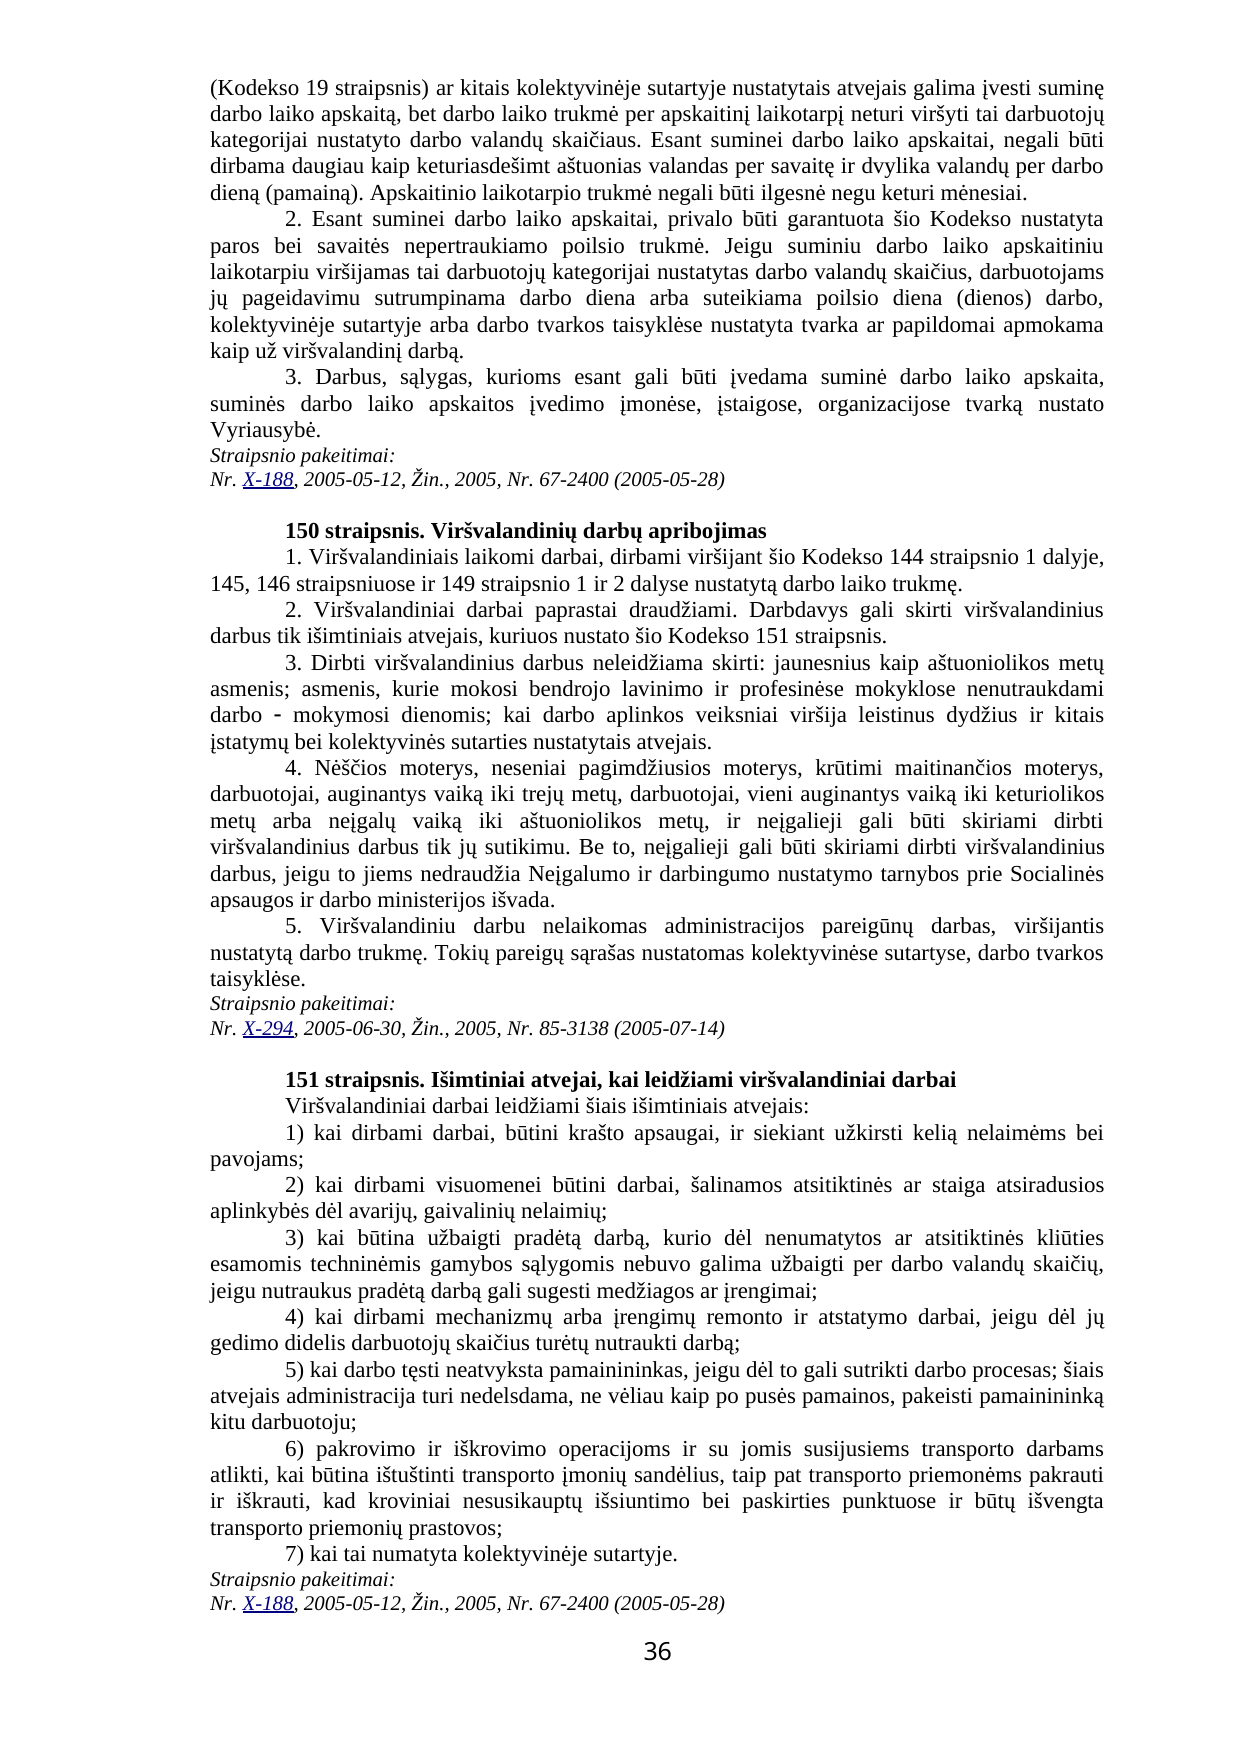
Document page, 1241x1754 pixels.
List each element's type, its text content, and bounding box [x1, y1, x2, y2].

text 6) pakrovimo ir iškrovimo operacijoms ir su jomis susijusiems transporto darbams atlikti, kai būtina ištuštinti transporto įmonių sandėlius, taip pat transporto priemonėms pakrauti ir iškrauti, kad kroviniai nesusikauptų išsiuntimo bei paskirties punktuose ir būtų išvengta transporto priemonių prastovos; [210, 1435, 1106, 1540]
text 3. Dirbti viršvalandinius darbus neleidžiama skirti: jaunesnius kaip aštuoniolikos metų asmenis; asmenis, kurie mokosi bendrojo lavinimo ir profesinėse mokyklose nenutraukdami darbo  mokymosi dienomis; kai darbo aplinkos veiksniai viršija leistinus dydžius ir kitais įstatymų bei kolektyvinės sutarties nustatytais atvejais. [210, 649, 1106, 754]
text 2. Esant suminei darbo laiko apskaitai, privalo būti garantuota šio Kodekso nustatyta paros bei savaitės nepertraukiamo poilsio trukmė. Jeigu suminiu darbo laiko apskaitiniu laikotarpiu viršijamas tai darbuotojų kategorijai nustatytas darbo valandų skaičius, darbuotojams jų pageidavimu sutrumpinama darbo diena arba suteikiama poilsio diena (dienos) darbo, kolektyvinėje sutartyje arba darbo tvarkos taisyklėse nustatyta tvarka ar papildomai apmokama kaip už viršvalandinį darbą. [210, 205, 1106, 363]
text (Kodekso 19 straipsnis) ar kitais kolektyvinėje sutartyje nustatytais atvejais galima įvesti suminę darbo laiko apskaitą, bet darbo laiko trukmė per apskaitinį laikotarpį neturi viršyti tai darbuotojų kategorijai nustatyto darbo valandų skaičiaus. Esant suminei darbo laiko apskaitai, negali būti dirbama daugiau kaip keturiasdešimt aštuonias valandas per savaitę ir dvylika valandų per darbo dieną (pamainą). Apskaitinio laikotarpio trukmė negali būti ilgesnė negu keturi mėnesiai. [210, 73, 1106, 205]
text 3. Darbus, sąlygas, kurioms esant gali būti įvedama suminė darbo laiko apskaita, suminės darbo laiko apskaitos įvedimo įmonėse, įstaigose, organizacijose tvarką nustato Vyriausybė. [210, 363, 1106, 442]
text 3) kai būtina užbaigti pradėtą darbą, kurio dėl nenumatytos ar atsitiktinės kliūties esamomis techninėmis gamybos sąlygomis nebuvo galima užbaigti per darbo valandų skaičių, jeigu nutraukus pradėtą darbą gali sugesti medžiagos ar įrengimai; [210, 1224, 1106, 1303]
text 4) kai dirbami mechanizmų arba įrengimų remonto ir atstatymo darbai, jeigu dėl jų gedimo didelis darbuotojų skaičius turėtų nutraukti darbą; [210, 1303, 1106, 1356]
text Nr. X-294, 2005-06-30, Žin., 2005, Nr. 85-3138 (2005-07-14) [210, 1015, 1106, 1039]
text 7) kai tai numatyta kolektyvinėje sutartyje. [210, 1540, 1104, 1567]
text Straipsnio pakeitimai: [210, 991, 1106, 1015]
text Nr. X-188, 2005-05-12, Žin., 2005, Nr. 67-2400 (2005-05-28) [210, 467, 1106, 491]
text 2) kai dirbami visuomenei būtini darbai, šalinamos atsitiktinės ar staiga atsiradusios aplinkybės dėl avarijų, gaivalinių nelaimių; [210, 1171, 1106, 1224]
text 4. Nėščios moterys, neseniai pagimdžiusios moterys, krūtimi maitinančios moterys, darbuotojai, auginantys vaiką iki trejų metų, darbuotojai, vieni auginantys vaiką iki keturiolikos metų arba neįgalų vaiką iki aštuoniolikos metų, ir neįgalieji gali būti skiriami dirbti viršvalandinius darbus tik jų sutikimu. Be to, neįgalieji gali būti skiriami dirbti viršvalandinius darbus, jeigu to jiems nedraudžia Neįgalumo ir darbingumo nustatymo tarnybos prie Socialinės apsaugos ir darbo ministerijos išvada. [210, 754, 1106, 912]
text 5) kai darbo tęsti neatvyksta pamainininkas, jeigu dėl to gali sutrikti darbo procesas; šiais atvejais administracija turi nedelsdama, ne vėliau kaip po pusės pamainos, pakeisti pamainininką kitu darbuotoju; [210, 1356, 1106, 1435]
text 1) kai dirbami darbai, būtini krašto apsaugai, ir siekiant užkirsti kelią nelaimėms bei pavojams; [210, 1118, 1106, 1171]
text Viršvalandiniai darbai leidžiami šiais išimtiniais atvejais: [210, 1092, 1106, 1118]
text 151 straipsnis. Išimtiniai atvejai, kai leidžiami viršvalandiniai darbai [210, 1066, 1106, 1092]
text Straipsnio pakeitimai: [210, 1567, 1106, 1591]
text 2. Viršvalandiniai darbai paprastai draudžiami. Darbdavys gali skirti viršvalandinius darbus tik išimtiniais atvejais, kuriuos nustato šio Kodekso 151 straipsnis. [210, 596, 1106, 649]
text 5. Viršvalandiniu darbu nelaikomas administracijos pareigūnų darbas, viršijantis nustatytą darbo trukmę. Tokių pareigų sąrašas nustatomas kolektyvinėse sutartyse, darbo tvarkos taisyklėse. [210, 912, 1106, 991]
text 150 straipsnis. Viršvalandinių darbų apribojimas [210, 517, 1106, 543]
text Straipsnio pakeitimai: [210, 442, 1106, 467]
text Nr. X-188, 2005-05-12, Žin., 2005, Nr. 67-2400 (2005-05-28) [210, 1591, 1106, 1615]
text 1. Viršvalandiniais laikomi darbai, dirbami viršijant šio Kodekso 144 straipsnio 1 dalyje, 145, 146 straipsniuose ir 149 straipsnio 1 ir 2 dalyse nustatytą darbo laiko trukmę. [210, 543, 1106, 596]
